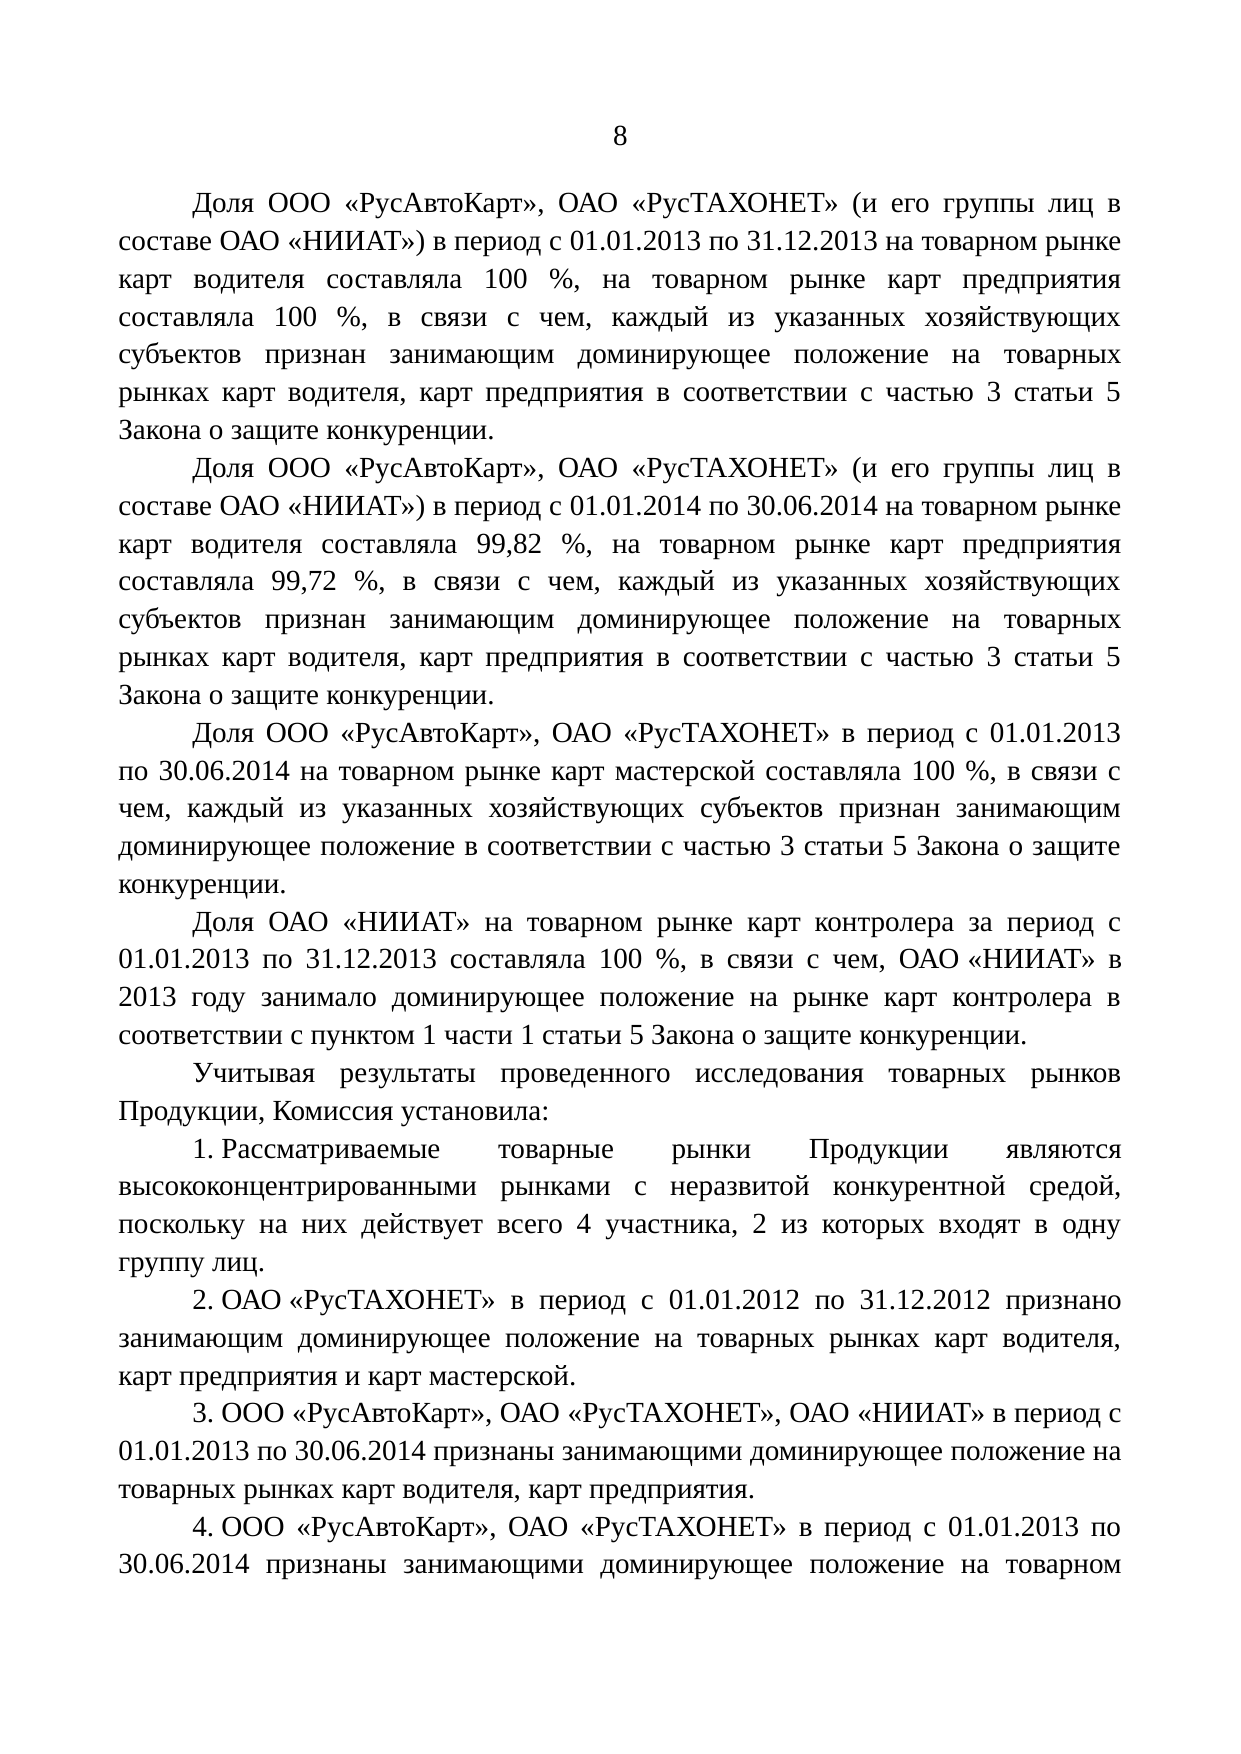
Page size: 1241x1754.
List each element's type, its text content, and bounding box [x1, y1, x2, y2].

text 3. ООО «РусАвтоКарт», ОАО «РусТАХОНЕТ», ОАО «НИИАТ» в период с 01.01.2013 по 30.06.2014 признаны занимающими доминирующее положение на товарных рынках карт водителя, карт предприятия. [118, 1391, 1122, 1504]
text Учитывая результаты проведенного исследования товарных рынков Продукции, Комиссия установила: [118, 1051, 1122, 1126]
text Доля ООО «РусАвтоКарт», ОАО «РусТАХОНЕТ» в период с 01.01.2013 по 30.06.2014 на товарном рынке карт мастерской составляла 100 %, в связи с чем, каждый из указанных хозяйствующих субъектов признан занимающим доминирующее положение в соответствии с частью 3 статьи 5 Закона о защите конкуренции. [118, 711, 1122, 899]
text 2. ОАО «РусТАХОНЕТ» в период с 01.01.2012 по 31.12.2012 признано занимающим доминирующее положение на товарных рынках карт водителя, карт предприятия и карт мастерской. [118, 1278, 1122, 1391]
text Доля ООО «РусАвтоКарт», ОАО «РусТАХОНЕТ» (и его группы лиц в составе ОАО «НИИАТ») в период с 01.01.2014 по 30.06.2014 на товарном рынке карт водителя составляла 99,82 %, на товарном рынке карт предприятия составляла 99,72 %, в связи с чем, каждый из указанных хозяйствующих субъектов признан занимающим доминирующее положение на товарных рынках карт водителя, карт предприятия в соответствии с частью 3 статьи 5 Закона о защите конкуренции. [118, 446, 1122, 711]
text 4. ООО «РусАвтоКарт», ОАО «РусТАХОНЕТ» в период с 01.01.2013 по 30.06.2014 признаны занимающими доминирующее положение на товарном [118, 1504, 1122, 1580]
text Доля ОАО «НИИАТ» на товарном рынке карт контролера за период с 01.01.2013 по 31.12.2013 составляла 100 %, в связи с чем, ОАО «НИИАТ» в 2013 году занимало доминирующее положение на рынке карт контролера в соответствии с пунктом 1 части 1 статьи 5 Закона о защите конкуренции. [118, 899, 1122, 1051]
text 1. Рассматриваемые товарные рынки Продукции являются высококонцентрированными рынками с неразвитой конкурентной средой, поскольку на них действует всего 4 участника, 2 из которых входят в одну группу лиц. [118, 1126, 1122, 1278]
text Доля ООО «РусАвтоКарт», ОАО «РусТАХОНЕТ» (и его группы лиц в составе ОАО «НИИАТ») в период с 01.01.2013 по 31.12.2013 на товарном рынке карт водителя составляла 100 %, на товарном рынке карт предприятия составляла 100 %, в связи с чем, каждый из указанных хозяйствующих субъектов признан занимающим доминирующее положение на товарных рынках карт водителя, карт предприятия в соответствии с частью 3 статьи 5 Закона о защите конкуренции. [118, 181, 1122, 446]
